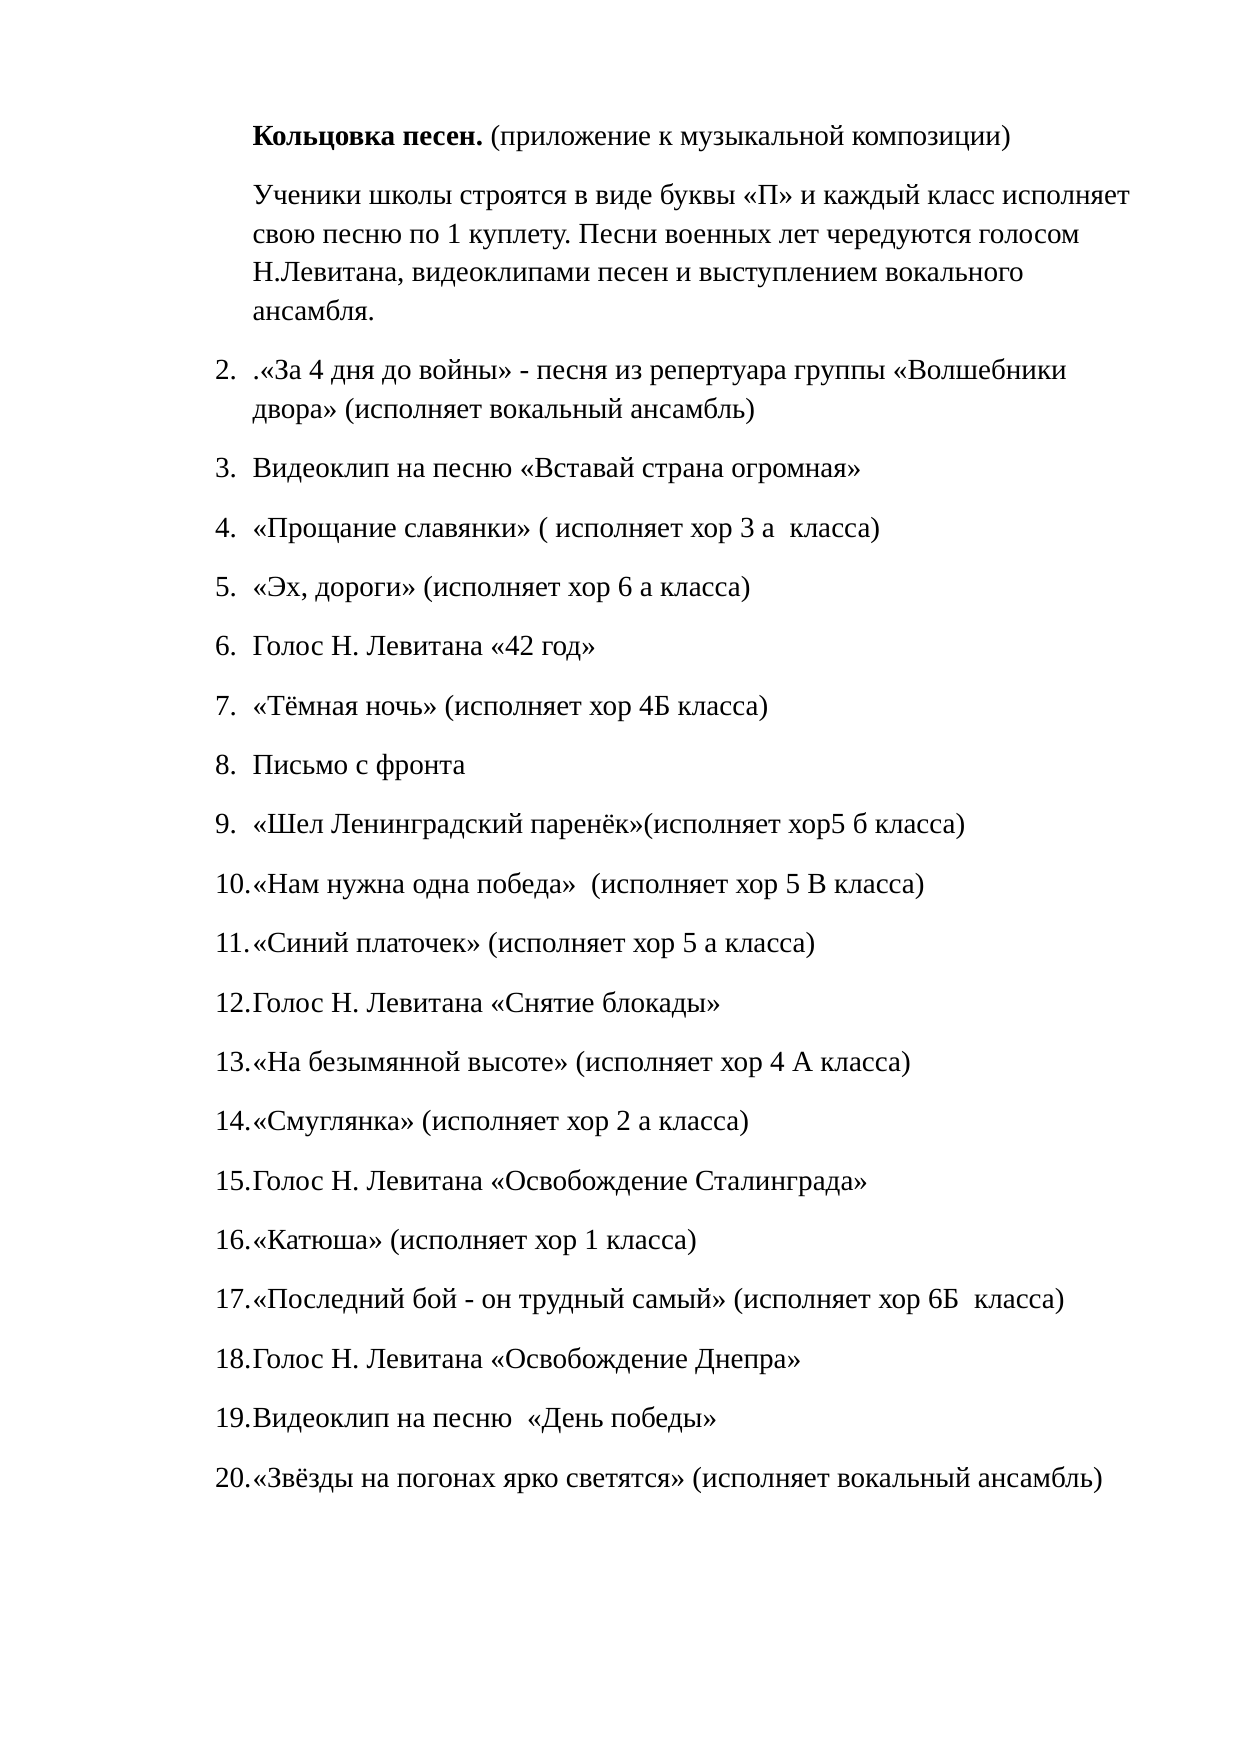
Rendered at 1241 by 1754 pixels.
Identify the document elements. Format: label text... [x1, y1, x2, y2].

list «Нам нужна одна победа» (исполняет хор 5 В класса) [215, 866, 1152, 899]
list «Последний бой - он трудный самый» (исполняет хор 6Б класса) [215, 1282, 1152, 1315]
list «Катюша» (исполняет хор 1 класса) [215, 1222, 1152, 1256]
list «Прощание славянки» ( исполняет хор 3 а класса) [215, 510, 1152, 543]
list Голос Н. Левитана «Снятие блокады» [215, 985, 1152, 1018]
list «Тёмная ночь» (исполняет хор 4Б класса) [215, 688, 1152, 721]
list Ученики школы строятся в виде буквы «П» и каждый класс исполняет свою песню по 1 куплету. Песни военных лет чередуются голосом Н.Левитана, видеоклипами песен и выступлением вокального ансамбля. [215, 177, 1152, 327]
list «Шел Ленинградский паренёк»(исполняет хор5 б класса) [215, 807, 1152, 840]
list Голос Н. Левитана «Освобождение Днепра» [215, 1341, 1152, 1374]
list Видеоклип на песню «День победы» [215, 1400, 1152, 1434]
list Кольцовка песен. (приложение к музыкальной композиции) [215, 118, 1152, 152]
list Письмо с фронта [215, 747, 1152, 781]
list .«За 4 дня до войны» - песня из репертуара группы «Волшебники двора» (исполняет вокальный ансамбль) [215, 352, 1152, 424]
list Видеоклип на песню «Вставай страна огромная» [215, 450, 1152, 484]
list «Смуглянка» (исполняет хор 2 а класса) [215, 1103, 1152, 1137]
list «Синий платочек» (исполняет хор 5 а класса) [215, 925, 1152, 959]
list «Эх, дороги» (исполняет хор 6 а класса) [215, 569, 1152, 603]
list Голос Н. Левитана «42 год» [215, 628, 1152, 662]
list «На безымянной высоте» (исполняет хор 4 А класса) [215, 1044, 1152, 1078]
list Голос Н. Левитана «Освобождение Сталинграда» [215, 1163, 1152, 1196]
list «Звёзды на погонах ярко светятся» (исполняет вокальный ансамбль) [215, 1460, 1152, 1493]
